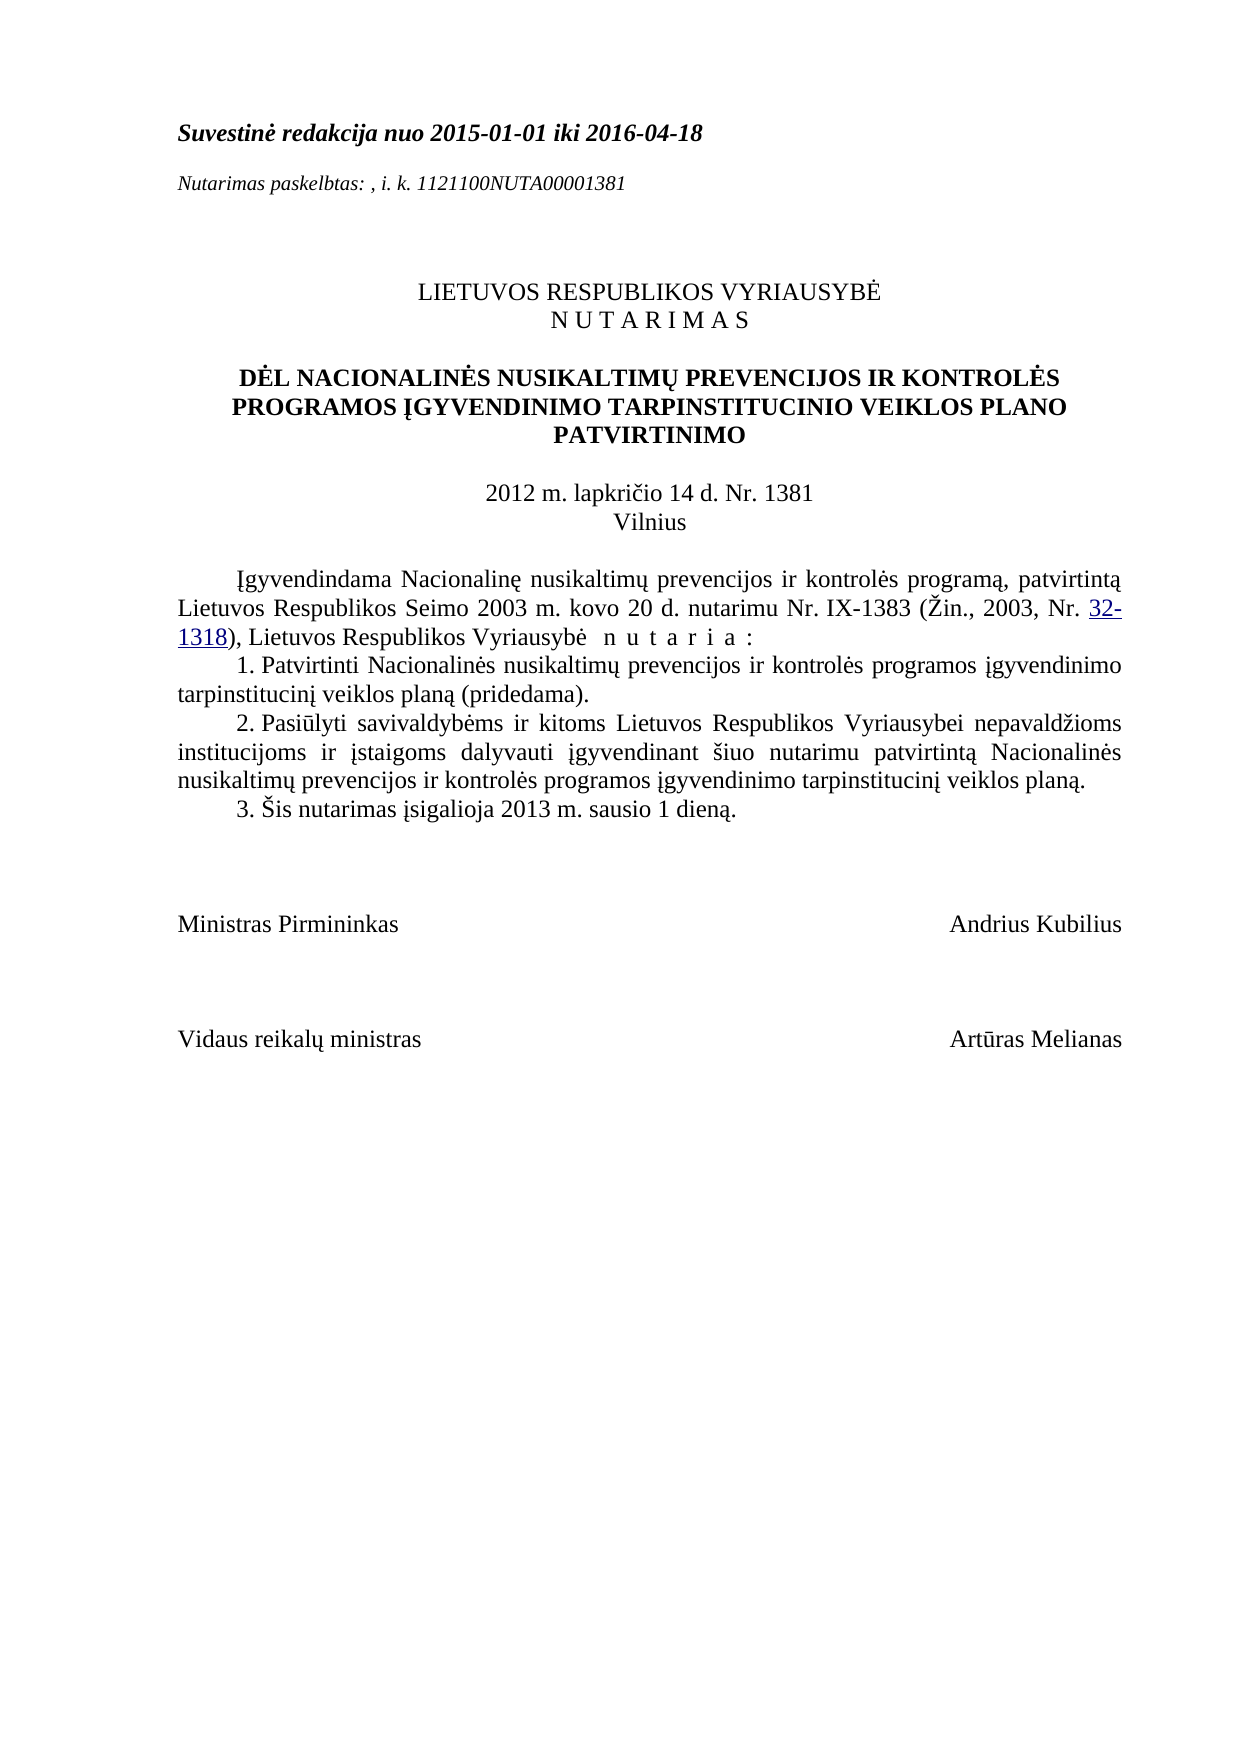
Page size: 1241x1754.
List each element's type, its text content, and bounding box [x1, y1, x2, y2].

text 2. Pasiūlyti savivaldybėms ir kitoms Lietuvos Respublikos Vyriausybei nepavaldžioms institucijoms ir įstaigoms dalyvauti įgyvendinant šiuo nutarimu patvirtintą Nacionalinės nusikaltimų prevencijos ir kontrolės programos įgyvendinimo tarpinstitucinį veiklos planą. [177, 708, 1122, 794]
text Vidaus reikalų ministras Artūras Melianas [177, 1024, 1122, 1053]
text Dėl NACIONALINĖS NUSIKALTIMŲ PREVENCIJOS IR KONTROLĖS PROGRAMOS ĮGYVENDINIMO TARPINSTITUCINIO VEIKLOS PLANO PATVIRTINIMO [177, 363, 1122, 449]
text Ministras Pirmininkas Andrius Kubilius [177, 909, 1122, 938]
text Lietuvos Respublikos Vyriausybė [177, 277, 1122, 305]
text Įgyvendindama Nacionalinę nusikaltimų prevencijos ir kontrolės programą, patvirtintą Lietuvos Respublikos Seimo 2003 m. kovo 20 d. nutarimu Nr. IX-1383 (Žin., 2003, Nr. 32-1318), Lietuvos Respublikos Vyriausybė nutaria: [177, 564, 1122, 650]
text Nutarimas paskelbtas: , i. k. 1121100NUTA00001381 [177, 171, 1122, 195]
text NUTARIMAS [177, 305, 1122, 334]
text Vilnius [177, 507, 1122, 535]
text 3. Šis nutarimas įsigalioja 2013 m. sausio 1 dieną. [177, 794, 1122, 823]
text 2012 m. lapkričio 14 d. Nr. 1381 [177, 478, 1122, 507]
text 1. Patvirtinti Nacionalinės nusikaltimų prevencijos ir kontrolės programos įgyvendinimo tarpinstitucinį veiklos planą (pridedama). [177, 650, 1122, 708]
text Suvestinė redakcija nuo 2015-01-01 iki 2016-04-18 [177, 118, 1122, 147]
